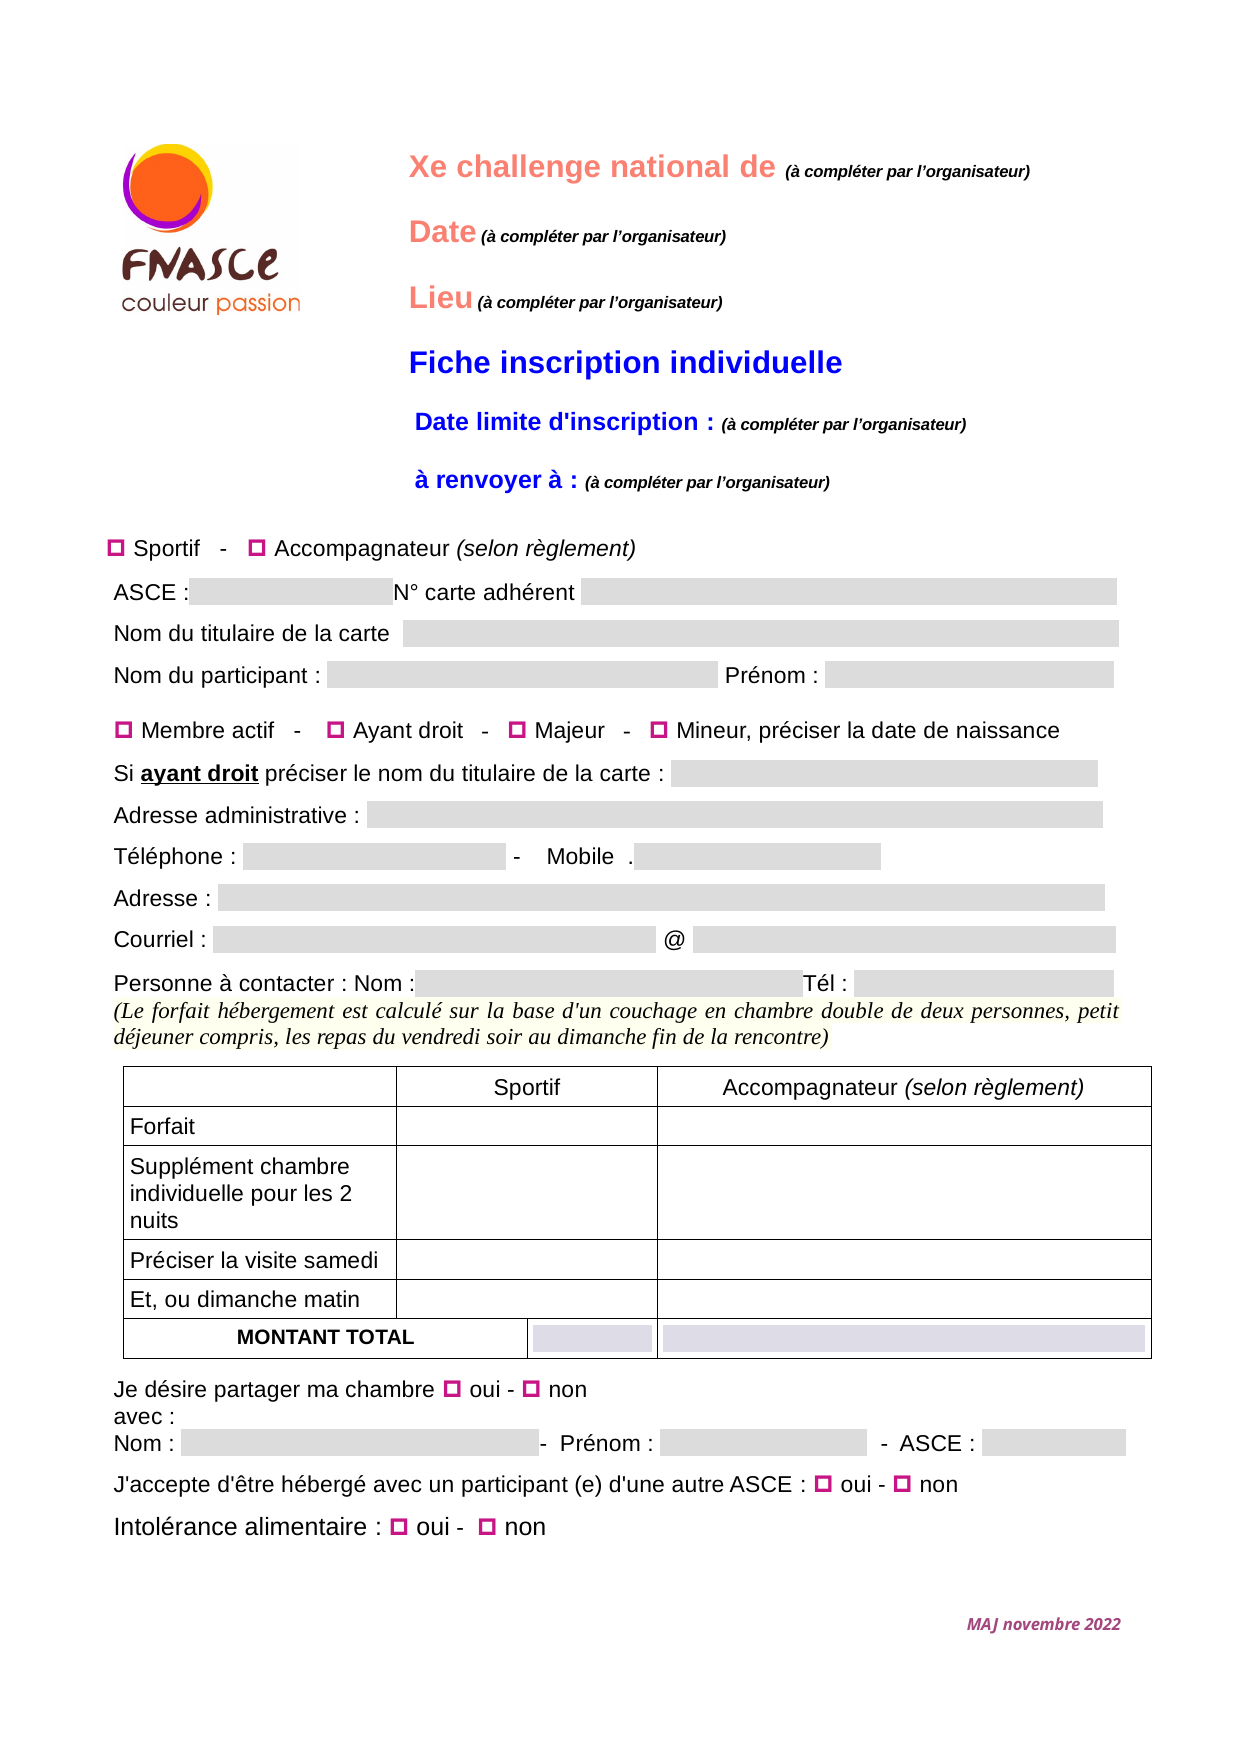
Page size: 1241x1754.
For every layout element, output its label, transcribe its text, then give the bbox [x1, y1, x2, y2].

text  Sportif -  Accompagnateur (selon règlement) [0, 534, 638, 562]
table_cell MONTANT TOTAL [124, 1319, 527, 1357]
table_cell [528, 1319, 657, 1357]
subtitle Lieu (à compléter par l’organisateur) [409, 279, 1122, 315]
table_cell [397, 1146, 657, 1239]
table_cell [658, 1107, 1151, 1145]
table_cell [397, 1280, 657, 1318]
text Adresse administrative : …………………………………………………………………………………… [113, 801, 1122, 828]
text Si ayant droit préciser le nom du titulaire de la carte : ……………………………………………….. [113, 759, 1122, 787]
table_cell [397, 1240, 657, 1279]
table_cell [658, 1146, 1151, 1239]
table_cell Et, ou dimanche matin [124, 1280, 396, 1318]
text Nom : ………………………………………. - Prénom : ……………………… - ASCE : ………………. [113, 1429, 1146, 1456]
table_cell [658, 1280, 1151, 1318]
text ASCE :……………………...N° carte adhérent ……………………………………………………………. [113, 578, 1122, 605]
table_header [124, 1067, 396, 1106]
subtitle Xe challenge national de (à compléter par l’organisateur) [409, 148, 1122, 184]
text Fiche inscription individuelle [409, 344, 1122, 380]
table_cell Supplément chambre individuelle pour les 2 nuits [124, 1146, 396, 1239]
text Intolérance alimentaire :  oui -  non [113, 1512, 1122, 1541]
text Nom du titulaire de la carte ……………………..………………………………………………………….. [113, 620, 1122, 647]
picture [122, 144, 300, 315]
text Je désire partager ma chambre  oui -  non [113, 1375, 1152, 1402]
table_cell Forfait [124, 1107, 396, 1145]
table_header Accompagnateur (selon règlement) [658, 1067, 1151, 1106]
table_cell [658, 1319, 1151, 1357]
text Adresse : …………………………………………………………………………………………………….. [113, 884, 1122, 911]
text Nom du participant : …………………………………………… Prénom : ……………………………….. [113, 661, 1122, 688]
text Courriel : ....................................................………….. @ .........................................................……. [113, 926, 1122, 953]
text Téléphone : ......./......./......./......./...… - Mobile ......./......./......./......./....... [113, 843, 1122, 870]
table_cell [397, 1107, 657, 1145]
table_cell Préciser la visite samedi [124, 1240, 396, 1279]
text Personne à contacter : Nom : …………………………………………..Tél : ……………………………. [113, 969, 1122, 997]
text avec : [113, 1402, 1152, 1429]
table_cell [658, 1240, 1151, 1279]
subtitle Date (à compléter par l’organisateur) [409, 213, 1122, 249]
text Date limite d'inscription : (à compléter par l’organisateur) [414, 407, 1122, 436]
text J'accepte d'être hébergé avec un participant (e) d'une autre ASCE :  oui -  non [113, 1471, 1134, 1498]
text  Membre actif -  Ayant droit -  Majeur -  Mineur, préciser la date de naissance [113, 716, 1122, 743]
table_header Sportif [397, 1067, 657, 1106]
text (Le forfait hébergement est calculé sur la base d'un couchage en chambre double de deux personnes, petit déjeuner compris, les repas du vendredi soir au dimanche fin de la rencontre) [113, 997, 1122, 1050]
text à renvoyer à : (à compléter par l’organisateur) [414, 465, 1122, 494]
